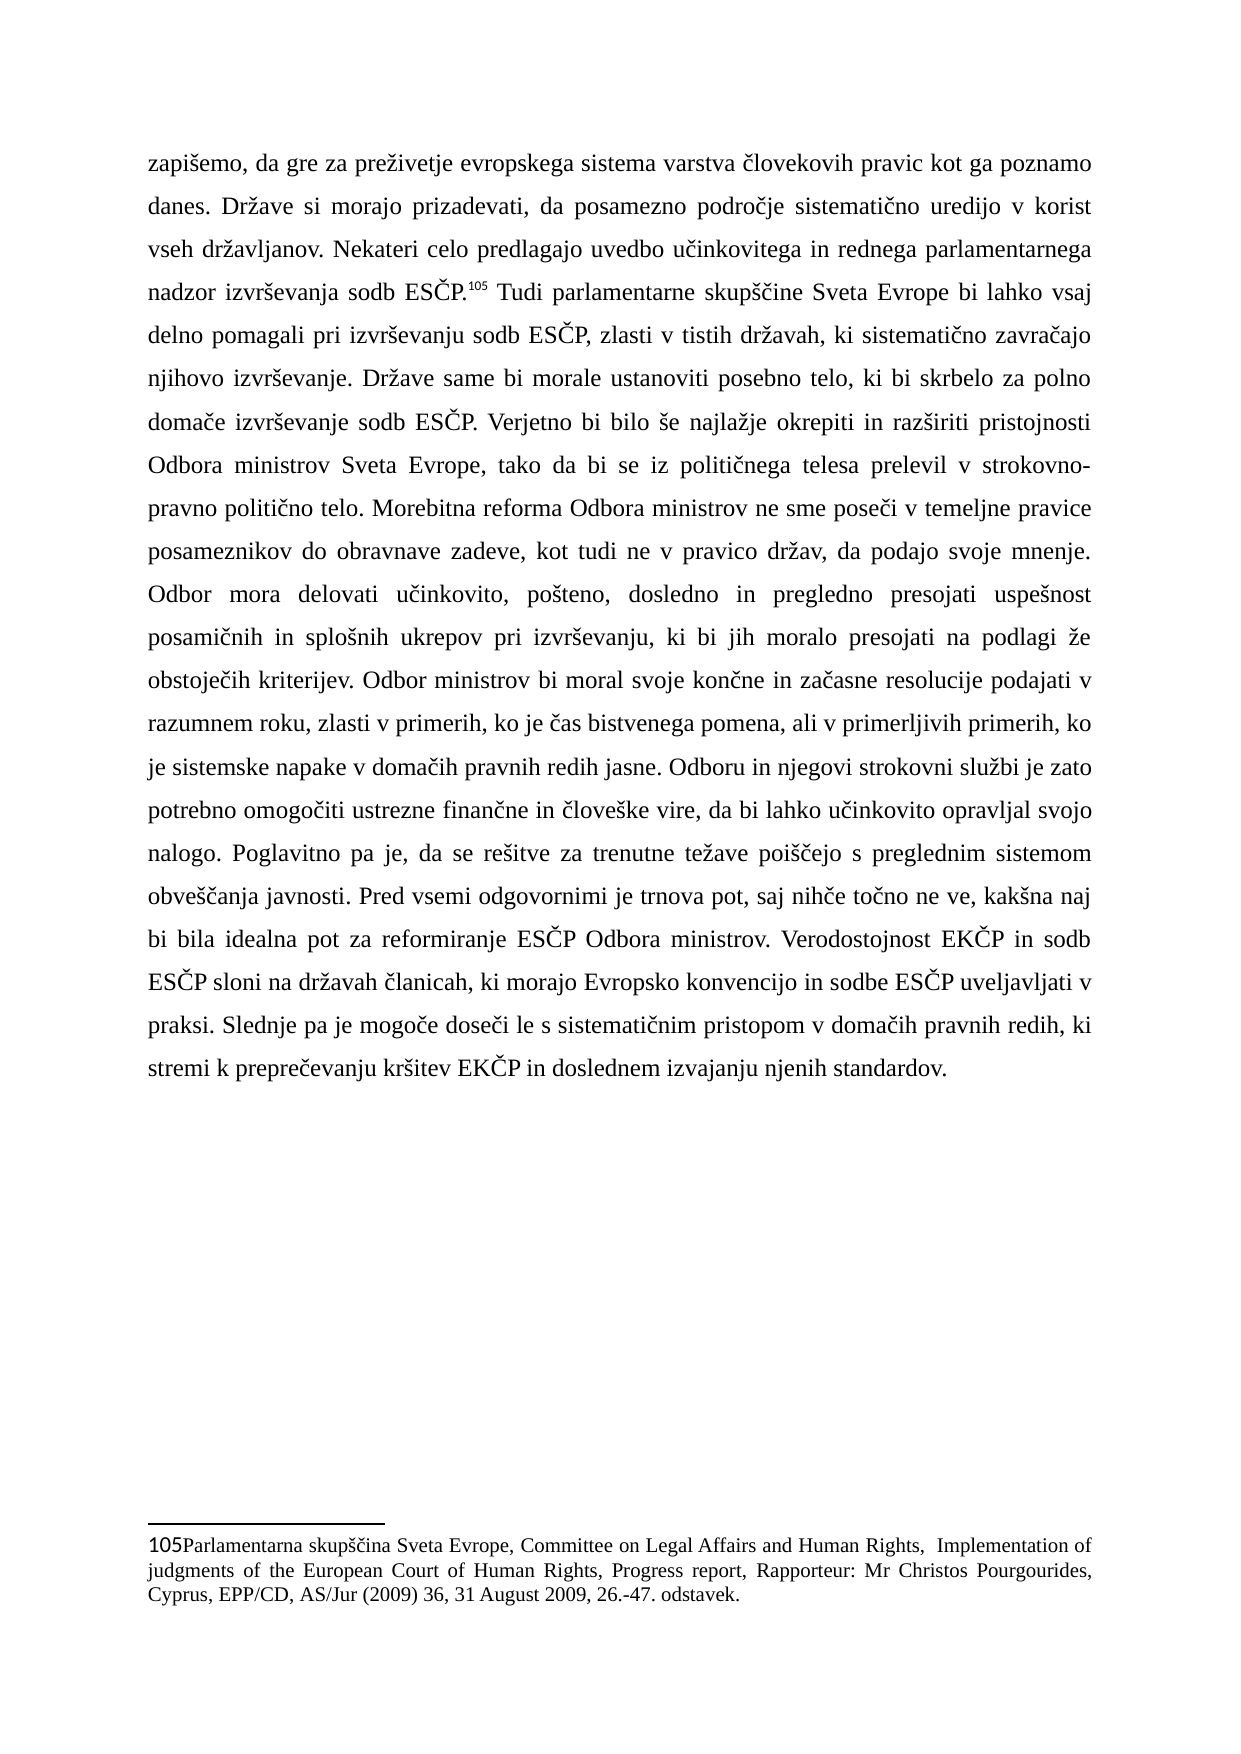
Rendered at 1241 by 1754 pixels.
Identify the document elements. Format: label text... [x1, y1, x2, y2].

text zapišemo, da gre za preživetje evropskega sistema varstva človekovih pravic kot ga poznamo danes. Države si morajo prizadevati, da posamezno področje sistematično uredijo v korist vseh državljanov. Nekateri celo predlagajo uvedbo učinkovitega in rednega parlamentarnega nadzor izvrševanja sodb ESČP. Tudi parlamentarne skupščine Sveta Evrope bi lahko vsaj delno pomagali pri izvrševanju sodb ESČP, zlasti v tistih državah, ki sistematično zavračajo njihovo izvrševanje. Države same bi morale ustanoviti posebno telo, ki bi skrbelo za polno domače izvrševanje sodb ESČP. Verjetno bi bilo še najlažje okrepiti in razširiti pristojnosti Odbora ministrov Sveta Evrope, tako da bi se iz političnega telesa prelevil v strokovno-pravno politično telo. Morebitna reforma Odbora ministrov ne sme poseči v temeljne pravice posameznikov do obravnave zadeve, kot tudi ne v pravico držav, da podajo svoje mnenje. Odbor mora delovati učinkovito, pošteno, dosledno in pregledno presojati uspešnost posamičnih in splošnih ukrepov pri izvrševanju, ki bi jih moralo presojati na podlagi že obstoječih kriterijev. Odbor ministrov bi moral svoje končne in začasne resolucije podajati v razumnem roku, zlasti v primerih, ko je čas bistvenega pomena, ali v primerljivih primerih, ko je sistemske napake v domačih pravnih redih jasne. Odboru in njegovi strokovni službi je zato potrebno omogočiti ustrezne finančne in človeške vire, da bi lahko učinkovito opravljal svojo nalogo. Poglavitno pa je, da se rešitve za trenutne težave poiščejo s preglednim sistemom obveščanja javnosti. Pred vsemi odgovornimi je trnova pot, saj nihče točno ne ve, kakšna naj bi bila idealna pot za reformiranje ESČP Odbora ministrov. Verodostojnost EKČP in sodb ESČP sloni na državah članicah, ki morajo Evropsko konvencijo in sodbe ESČP uveljavljati v praksi. Slednje pa je mogoče doseči le s sistematičnim pristopom v domačih pravnih redih, ki stremi k preprečevanju kršitev EKČP in doslednem izvajanju njenih standardov. [148, 148, 1093, 1082]
text Parlamentarna skupščina Sveta Evrope, Committee on Legal Affairs and Human Rights, Implementation of judgments of the European Court of Human Rights, Progress report, Rapporteur: Mr Christos Pourgourides, Cyprus, EPP/CD, AS/Jur (2009) 36, 31 August 2009, 26.-47. odstavek. [148, 1530, 1093, 1606]
